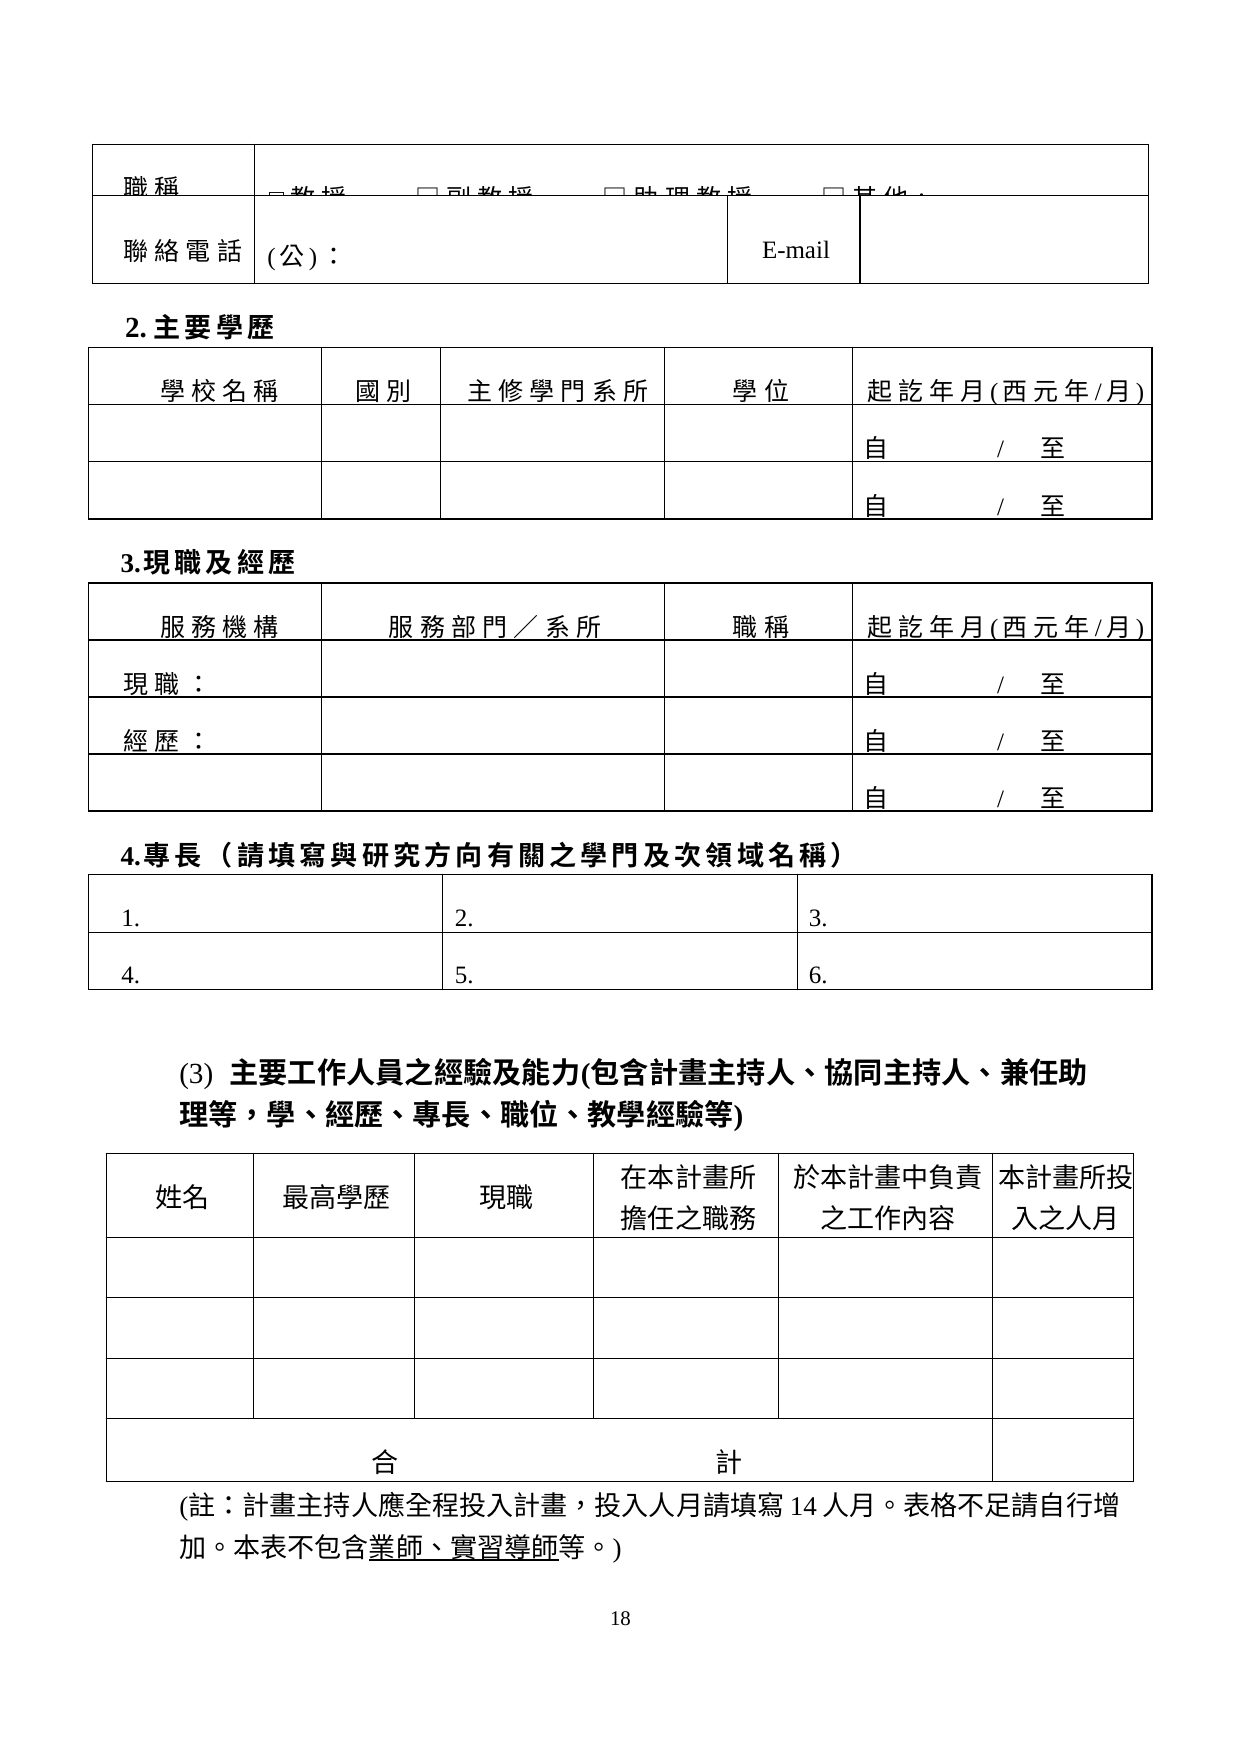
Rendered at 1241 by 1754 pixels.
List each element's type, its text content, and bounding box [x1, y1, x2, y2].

table_header 1. [89, 875, 442, 931]
table_cell [993, 1359, 1133, 1418]
table_cell [107, 1238, 253, 1297]
table_header 職稱 [665, 584, 852, 639]
table_cell [107, 1298, 253, 1357]
table_cell [254, 1359, 414, 1418]
table_cell 4. [89, 933, 442, 988]
table_cell [665, 641, 852, 696]
table_cell [594, 1298, 778, 1357]
table_cell 職稱 [93, 145, 254, 194]
table_cell [415, 1238, 593, 1297]
table_cell [779, 1359, 992, 1418]
table_cell [415, 1359, 593, 1418]
table_header 服務部門／系所 [322, 584, 664, 639]
table_cell [322, 698, 664, 753]
table_cell □教授 □副教授 □助理教授 □其他: [255, 145, 1148, 194]
table_cell [107, 1359, 253, 1418]
text 2.主要學歷 [120, 284, 1120, 347]
table_cell 聯絡電話 [93, 196, 254, 283]
table_cell [254, 1238, 414, 1297]
table_cell 自 / 至 / [853, 755, 1151, 810]
table_cell [861, 196, 1148, 283]
text (註：計畫主持人應全程投入計畫，投入人月請填寫14人月。表格不足請自行增加。本表不包含業師、實習導師等。) [179, 1482, 1120, 1566]
table_cell [665, 462, 852, 518]
table_header 現職 [415, 1154, 593, 1237]
table_cell [779, 1298, 992, 1357]
table_header 在本計畫所 擔任之職務 [594, 1154, 778, 1237]
table_cell [993, 1238, 1133, 1297]
table_cell [441, 462, 664, 518]
text 3.現職及經歷 [120, 520, 1120, 582]
list 主要工作人員之經驗及能力(包含計畫主持人、協同主持人、兼任助理等，學、經歷、專長、職位、教學經驗等) [179, 1051, 1088, 1134]
table_header 姓名 [107, 1154, 253, 1237]
table_cell [779, 1238, 992, 1297]
table_cell 自 / 至 / [853, 641, 1151, 696]
text 4.專長（請填寫與研究方向有關之學門及次領域名稱） [120, 812, 1120, 874]
table_header 學校名稱 [89, 348, 321, 404]
table_cell [89, 462, 321, 518]
table_header 3. [798, 875, 1151, 931]
table_cell [993, 1298, 1133, 1357]
table_cell [665, 755, 852, 810]
table_header 學位 [665, 348, 852, 404]
table_cell [89, 405, 321, 461]
table_header 最高學歷 [254, 1154, 414, 1237]
table_header 本計畫所投入之人月 [993, 1154, 1133, 1237]
table_cell (公)： (宅/手機)： [255, 196, 727, 283]
table_cell 現職： [89, 641, 321, 696]
table_header 服務機構 [89, 584, 321, 639]
table_cell [322, 641, 664, 696]
table_header 2. [443, 875, 797, 931]
table_cell 經歷： [89, 698, 321, 753]
table_cell [322, 755, 664, 810]
table_cell 合 計 [107, 1419, 992, 1481]
table_cell 自 / 至 / [853, 462, 1151, 518]
table_cell E-mail [728, 196, 859, 283]
table_cell [322, 405, 440, 461]
table_cell [665, 698, 852, 753]
table_cell [322, 462, 440, 518]
table_header 主修學門系所 [441, 348, 664, 404]
table_cell [993, 1419, 1133, 1481]
table_header 起訖年月(西元年/月) [853, 584, 1151, 639]
table_cell [254, 1298, 414, 1357]
table_cell 自 / 至 / [853, 698, 1151, 753]
table_cell [415, 1298, 593, 1357]
table_cell 自 / 至 / [853, 405, 1151, 461]
table_cell [441, 405, 664, 461]
table_header 起訖年月(西元年/月) [853, 348, 1151, 404]
table_cell [665, 405, 852, 461]
table_cell [594, 1359, 778, 1418]
table_header 國別 [322, 348, 440, 404]
table_cell 5. [443, 933, 797, 988]
table_header 於本計畫中負責之工作內容 [779, 1154, 992, 1237]
table_cell [89, 755, 321, 810]
table_cell 6. [798, 933, 1151, 988]
table_cell [594, 1238, 778, 1297]
